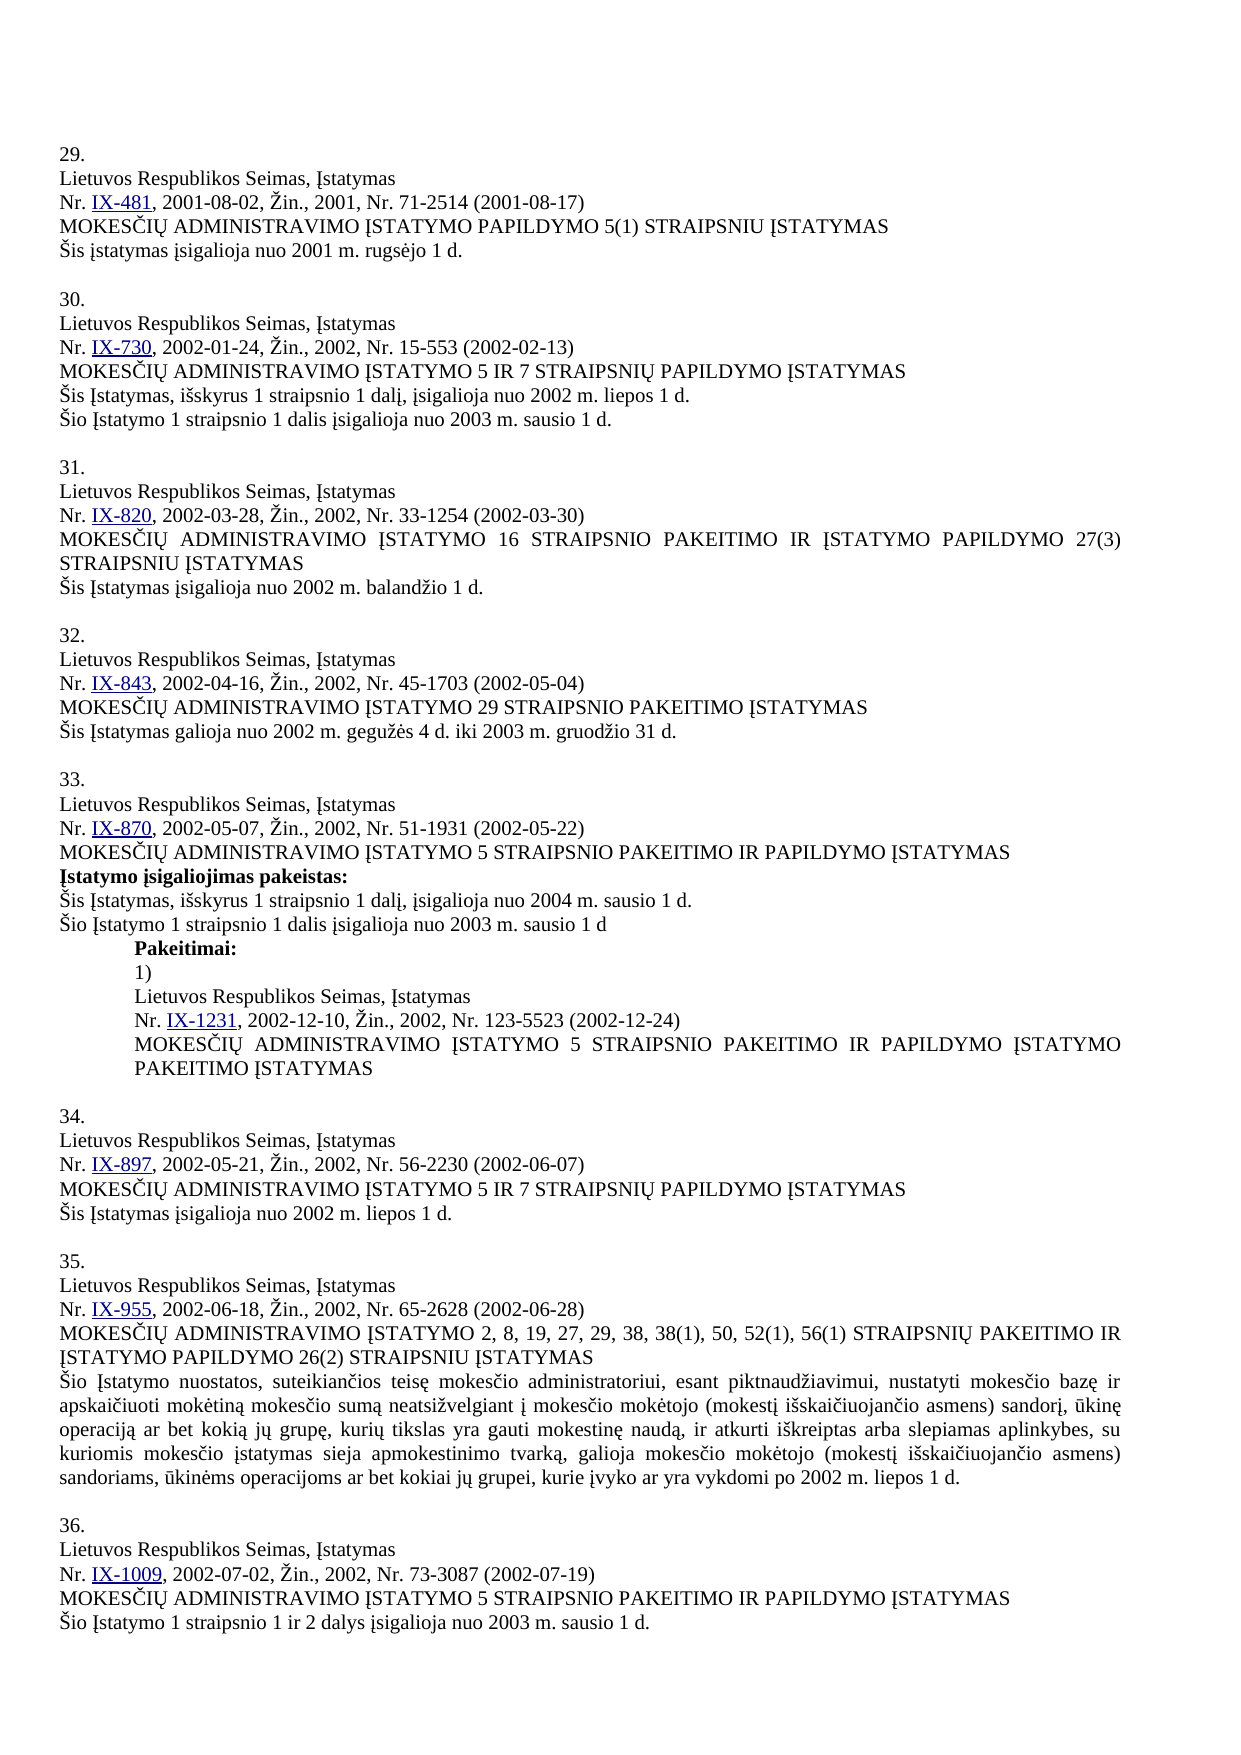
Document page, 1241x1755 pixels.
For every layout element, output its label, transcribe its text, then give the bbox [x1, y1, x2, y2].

text MOKESČIŲ ADMINISTRAVIMO ĮSTATYMO 29 STRAIPSNIO PAKEITIMO ĮSTATYMAS [59, 695, 1122, 719]
text Lietuvos Respublikos Seimas, Įstatymas [59, 1273, 1122, 1297]
text Šis Įstatymas įsigalioja nuo 2002 m. balandžio 1 d. [59, 575, 1122, 599]
text 29. [59, 142, 1122, 166]
text Įstatymo įsigaliojimas pakeistas: [59, 864, 1122, 888]
text MOKESČIŲ ADMINISTRAVIMO ĮSTATYMO PAPILDYMO 5(1) STRAIPSNIU ĮSTATYMAS [59, 214, 1122, 238]
text Šis įstatymas įsigalioja nuo 2001 m. rugsėjo 1 d. [59, 238, 1122, 262]
text Nr. IX-843, 2002-04-16, Žin., 2002, Nr. 45-1703 (2002-05-04) [59, 671, 1122, 695]
text Lietuvos Respublikos Seimas, Įstatymas [59, 1537, 1122, 1561]
text Lietuvos Respublikos Seimas, Įstatymas [59, 166, 1122, 190]
text Šio Įstatymo 1 straipsnio 1 dalis įsigalioja nuo 2003 m. sausio 1 d. [59, 407, 1122, 431]
text 30. [59, 287, 1122, 311]
text Šio Įstatymo 1 straipsnio 1 dalis įsigalioja nuo 2003 m. sausio 1 d [59, 912, 1122, 936]
text MOKESČIŲ ADMINISTRAVIMO ĮSTATYMO 5 STRAIPSNIO PAKEITIMO IR PAPILDYMO ĮSTATYMAS [59, 839, 1122, 864]
text MOKESČIŲ ADMINISTRAVIMO ĮSTATYMO 5 STRAIPSNIO PAKEITIMO IR PAPILDYMO ĮSTATYMAS [59, 1586, 1122, 1609]
text Lietuvos Respublikos Seimas, Įstatymas [59, 479, 1122, 503]
text Nr. IX-897, 2002-05-21, Žin., 2002, Nr. 56-2230 (2002-06-07) [59, 1152, 1122, 1176]
text Šis Įstatymas, išskyrus 1 straipsnio 1 dalį, įsigalioja nuo 2004 m. sausio 1 d. [59, 888, 1122, 912]
text Nr. IX-1231, 2002-12-10, Žin., 2002, Nr. 123-5523 (2002-12-24) [59, 1008, 1122, 1032]
text MOKESČIŲ ADMINISTRAVIMO ĮSTATYMO 5 IR 7 STRAIPSNIŲ PAPILDYMO ĮSTATYMAS [59, 1176, 1122, 1201]
text MOKESČIŲ ADMINISTRAVIMO ĮSTATYMO 5 STRAIPSNIO PAKEITIMO IR PAPILDYMO ĮSTATYMO PAKEITIMO ĮSTATYMAS [134, 1032, 1122, 1080]
text Lietuvos Respublikos Seimas, Įstatymas [59, 984, 1122, 1008]
text Lietuvos Respublikos Seimas, Įstatymas [59, 311, 1122, 335]
text MOKESČIŲ ADMINISTRAVIMO ĮSTATYMO 5 IR 7 STRAIPSNIŲ PAPILDYMO ĮSTATYMAS [59, 359, 1122, 383]
text Šio Įstatymo nuostatos, suteikiančios teisę mokesčio administratoriui, esant piktnaudžiavimui, nustatyti mokesčio bazę ir apskaičiuoti mokėtiną mokesčio sumą neatsižvelgiant į mokesčio mokėtojo (mokestį išskaičiuojančio asmens) sandorį, ūkinę operaciją ar bet kokią jų grupę, kurių tikslas yra gauti mokestinę naudą, ir atkurti iškreiptas arba slepiamas aplinkybes, su kuriomis mokesčio įstatymas sieja apmokestinimo tvarką, galioja mokesčio mokėtojo (mokestį išskaičiuojančio asmens) sandoriams, ūkinėms operacijoms ar bet kokiai jų grupei, kurie įvyko ar yra vykdomi po 2002 m. liepos 1 d. [59, 1369, 1122, 1489]
text Lietuvos Respublikos Seimas, Įstatymas [59, 791, 1122, 816]
text Šio Įstatymo 1 straipsnio 1 ir 2 dalys įsigalioja nuo 2003 m. sausio 1 d. [59, 1609, 1122, 1634]
text Pakeitimai: [59, 936, 1122, 960]
text Nr. IX-820, 2002-03-28, Žin., 2002, Nr. 33-1254 (2002-03-30) [59, 503, 1122, 527]
text MOKESČIŲ ADMINISTRAVIMO ĮSTATYMO 2, 8, 19, 27, 29, 38, 38(1), 50, 52(1), 56(1) STRAIPSNIŲ PAKEITIMO IR ĮSTATYMO PAPILDYMO 26(2) STRAIPSNIU ĮSTATYMAS [59, 1321, 1122, 1369]
text Nr. IX-870, 2002-05-07, Žin., 2002, Nr. 51-1931 (2002-05-22) [59, 816, 1122, 839]
text Nr. IX-955, 2002-06-18, Žin., 2002, Nr. 65-2628 (2002-06-28) [59, 1297, 1122, 1321]
text 34. [59, 1104, 1122, 1128]
text 35. [59, 1249, 1122, 1273]
text Šis Įstatymas, išskyrus 1 straipsnio 1 dalį, įsigalioja nuo 2002 m. liepos 1 d. [59, 383, 1122, 407]
text Šis Įstatymas galioja nuo 2002 m. gegužės 4 d. iki 2003 m. gruodžio 31 d. [59, 719, 1122, 743]
text 36. [59, 1513, 1122, 1537]
text Nr. IX-481, 2001-08-02, Žin., 2001, Nr. 71-2514 (2001-08-17) [59, 190, 1122, 214]
text 33. [59, 767, 1122, 791]
text Šis Įstatymas įsigalioja nuo 2002 m. liepos 1 d. [59, 1201, 1122, 1224]
text Lietuvos Respublikos Seimas, Įstatymas [59, 647, 1122, 671]
text Nr. IX-1009, 2002-07-02, Žin., 2002, Nr. 73-3087 (2002-07-19) [59, 1561, 1122, 1586]
text Lietuvos Respublikos Seimas, Įstatymas [59, 1128, 1122, 1152]
text MOKESČIŲ ADMINISTRAVIMO ĮSTATYMO 16 STRAIPSNIO PAKEITIMO IR ĮSTATYMO PAPILDYMO 27(3) STRAIPSNIU ĮSTATYMAS [59, 527, 1122, 575]
text 31. [59, 455, 1122, 479]
text 32. [59, 623, 1122, 647]
text Nr. IX-730, 2002-01-24, Žin., 2002, Nr. 15-553 (2002-02-13) [59, 335, 1122, 359]
text 1) [59, 960, 1122, 984]
